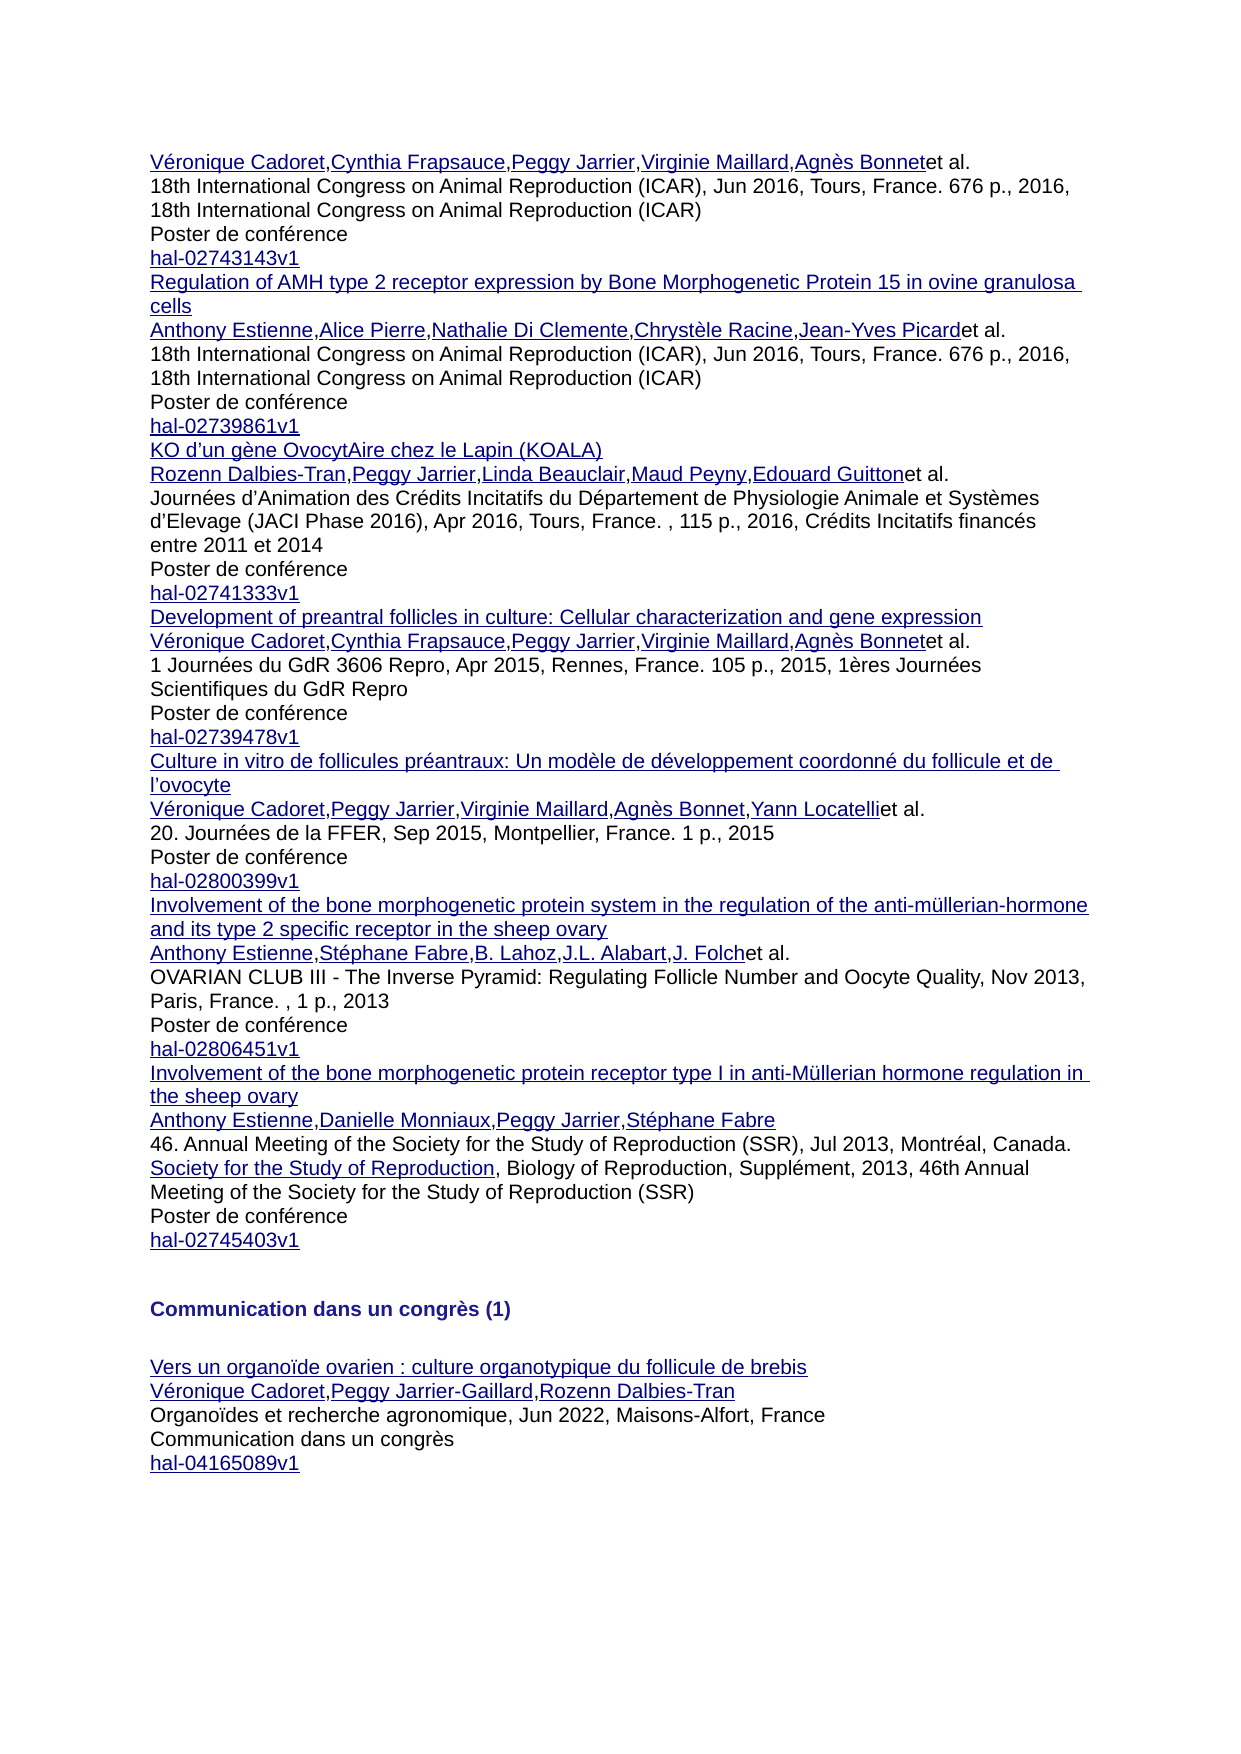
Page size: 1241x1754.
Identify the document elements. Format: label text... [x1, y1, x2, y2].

table_cell Regulation of AMH type 2 receptor expression by Bone Morphogenetic Protein 15 in ovine granulosa cells Anthony Estienne,Alice Pierre,Nathalie Di Clemente,Chrystèle Racine,Jean-Yves Picardet al. 18th International Congress on Animal Reproduction (ICAR), Jun 2016, Tours, France. 676 p., 2016, 18th International Congress on Animal Reproduction (ICAR) Poster de conférence hal-02739861v1 [150, 270, 1090, 437]
table_header Vers un organoïde ovarien : culture organotypique du follicule de brebis Véronique Cadoret,Peggy Jarrier-Gaillard,Rozenn Dalbies-Tran Organoïdes et recherche agronomique, Jun 2022, Maisons-Alfort, France Communication dans un congrès hal-04165089v1 [150, 1355, 1090, 1475]
subtitle Communication dans un congrès (1) [150, 1297, 1090, 1321]
table_cell KO d’un gène OvocytAire chez le Lapin (KOALA) Rozenn Dalbies-Tran,Peggy Jarrier,Linda Beauclair,Maud Peyny,Edouard Guittonet al. Journées d’Animation des Crédits Incitatifs du Département de Physiologie Animale et Systèmes d’Elevage (JACI Phase 2016), Apr 2016, Tours, France. , 115 p., 2016, Crédits Incitatifs financés entre 2011 et 2014 Poster de conférence hal-02741333v1 [150, 438, 1090, 605]
table_cell Culture in vitro de follicules préantraux: Un modèle de développement coordonné du follicule et de l’ovocyte Véronique Cadoret,Peggy Jarrier,Virginie Maillard,Agnès Bonnet,Yann Locatelliet al. 20. Journées de la FFER, Sep 2015, Montpellier, France. 1 p., 2015 Poster de conférence hal-02800399v1 [150, 749, 1090, 893]
table_cell the sheep ovary Anthony Estienne,Danielle Monniaux,Peggy Jarrier,Stéphane Fabre 46. Annual Meeting of the Society for the Study of Reproduction (SSR), Jul 2013, Montréal, Canada. Society for the Study of Reproduction, Biology of Reproduction, Supplément, 2013, 46th Annual Meeting of the Society for the Study of Reproduction (SSR) Poster de conférence hal-02745403v1 [150, 1082, 1090, 1252]
table_cell Involvement of the bone morphogenetic protein receptor type I in anti-Müllerian hormone regulation in [150, 1060, 1090, 1081]
table_cell Véronique Cadoret,Cynthia Frapsauce,Peggy Jarrier,Virginie Maillard,Agnès Bonnetet al. 18th International Congress on Animal Reproduction (ICAR), Jun 2016, Tours, France. 676 p., 2016, 18th International Congress on Animal Reproduction (ICAR) Poster de conférence hal-02743143v1 [150, 150, 1090, 270]
table_cell Development of preantral follicles in culture: Cellular characterization and gene expression Véronique Cadoret,Cynthia Frapsauce,Peggy Jarrier,Virginie Maillard,Agnès Bonnetet al. 1 Journées du GdR 3606 Repro, Apr 2015, Rennes, France. 105 p., 2015, 1ères Journées Scientifiques du GdR Repro Poster de conférence hal-02739478v1 [150, 605, 1090, 749]
table_cell Involvement of the bone morphogenetic protein system in the regulation of the anti-müllerian-hormone and its type 2 specific receptor in the sheep ovary Anthony Estienne,Stéphane Fabre,B. Lahoz,J.L. Alabart,J. Folchet al. OVARIAN CLUB III - The Inverse Pyramid: Regulating Follicle Number and Oocyte Quality, Nov 2013, Paris, France. , 1 p., 2013 Poster de conférence hal-02806451v1 [150, 893, 1090, 1060]
